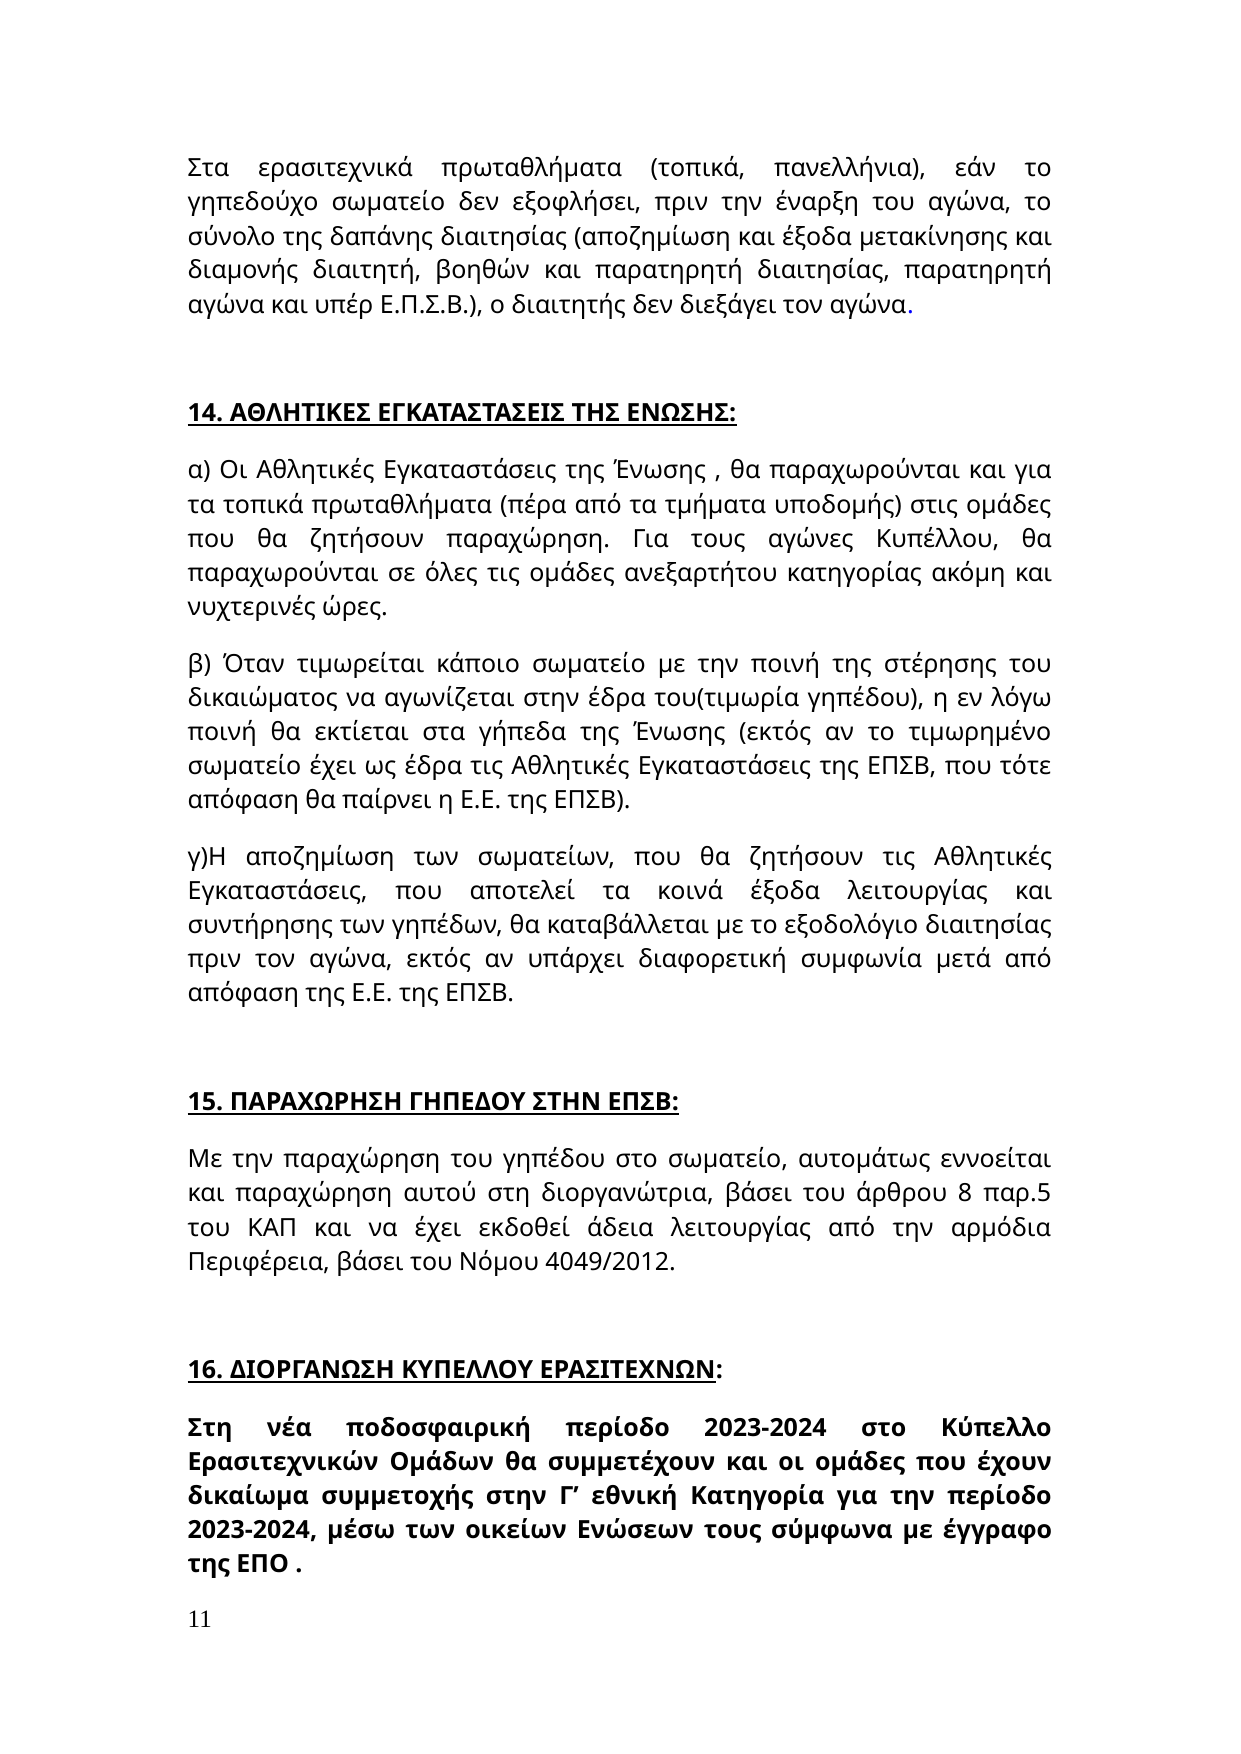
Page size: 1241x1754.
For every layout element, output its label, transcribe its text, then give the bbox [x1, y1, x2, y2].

text 15. ΠΑΡΑΧΩΡΗΣΗ ΓΗΠΕΔΟΥ ΣΤΗΝ ΕΠΣΒ: [187, 1084, 1053, 1118]
text Στη νέα ποδοσφαιρική περίοδο 2023-2024 στο Κύπελλο Ερασιτεχνικών Ομάδων θα συμμετέχουν και οι ομάδες που έχουν δικαίωμα συμμετοχής στην Γ’ εθνική Κατηγορία για την περίοδο 2023-2024, μέσω των οικείων Ενώσεων τους σύμφωνα με έγγραφο της ΕΠΟ . [187, 1409, 1053, 1579]
text α) Οι Αθλητικές Εγκαταστάσεις της Ένωσης , θα παραχωρούνται και για τα τοπικά πρωταθλήματα (πέρα από τα τμήματα υποδομής) στις ομάδες που θα ζητήσουν παραχώρηση. Για τους αγώνες Κυπέλλου, θα παραχωρούνται σε όλες τις ομάδες ανεξαρτήτου κατηγορίας ακόμη και νυχτερινές ώρες. [187, 452, 1053, 622]
text 14. ΑΘΛΗΤΙΚΕΣ ΕΓΚΑΤΑΣΤΑΣΕΙΣ ΤΗΣ ΕΝΩΣΗΣ: [187, 395, 1053, 429]
text Στα ερασιτεχνικά πρωταθλήματα (τοπικά, πανελλήνια), εάν το γηπεδούχο σωματείο δεν εξοφλήσει, πριν την έναρξη του αγώνα, το σύνολο της δαπάνης διαιτησίας (αποζημίωση και έξοδα μετακίνησης και διαμονής διαιτητή, βοηθών και παρατηρητή διαιτησίας, παρατηρητή αγώνα και υπέρ Ε.Π.Σ.Β.), ο διαιτητής δεν διεξάγει τον αγώνα. [187, 150, 1053, 320]
text 16. ΔΙΟΡΓΑΝΩΣΗ ΚΥΠΕΛΛΟΥ ΕΡΑΣΙΤΕΧΝΩΝ: [187, 1352, 1053, 1386]
text β) Όταν τιμωρείται κάποιο σωματείο με την ποινή της στέρησης του δικαιώματος να αγωνίζεται στην έδρα του(τιμωρία γηπέδου), η εν λόγω ποινή θα εκτίεται στα γήπεδα της Ένωσης (εκτός αν το τιμωρημένο σωματείο έχει ως έδρα τις Αθλητικές Εγκαταστάσεις της ΕΠΣΒ, που τότε απόφαση θα παίρνει η Ε.Ε. της ΕΠΣΒ). [187, 646, 1053, 816]
text γ)Η αποζημίωση των σωματείων, που θα ζητήσουν τις Αθλητικές Εγκαταστάσεις, που αποτελεί τα κοινά έξοδα λειτουργίας και συντήρησης των γηπέδων, θα καταβάλλεται με το εξοδολόγιο διαιτησίας πριν τον αγώνα, εκτός αν υπάρχει διαφορετική συμφωνία μετά από απόφαση της Ε.Ε. της ΕΠΣΒ. [187, 839, 1053, 1009]
text Με την παραχώρηση του γηπέδου στο σωματείο, αυτομάτως εννοείται και παραχώρηση αυτού στη διοργανώτρια, βάσει του άρθρου 8 παρ.5 του ΚΑΠ και να έχει εκδοθεί άδεια λειτουργίας από την αρμόδια Περιφέρεια, βάσει του Νόμου 4049/2012. [187, 1141, 1053, 1277]
